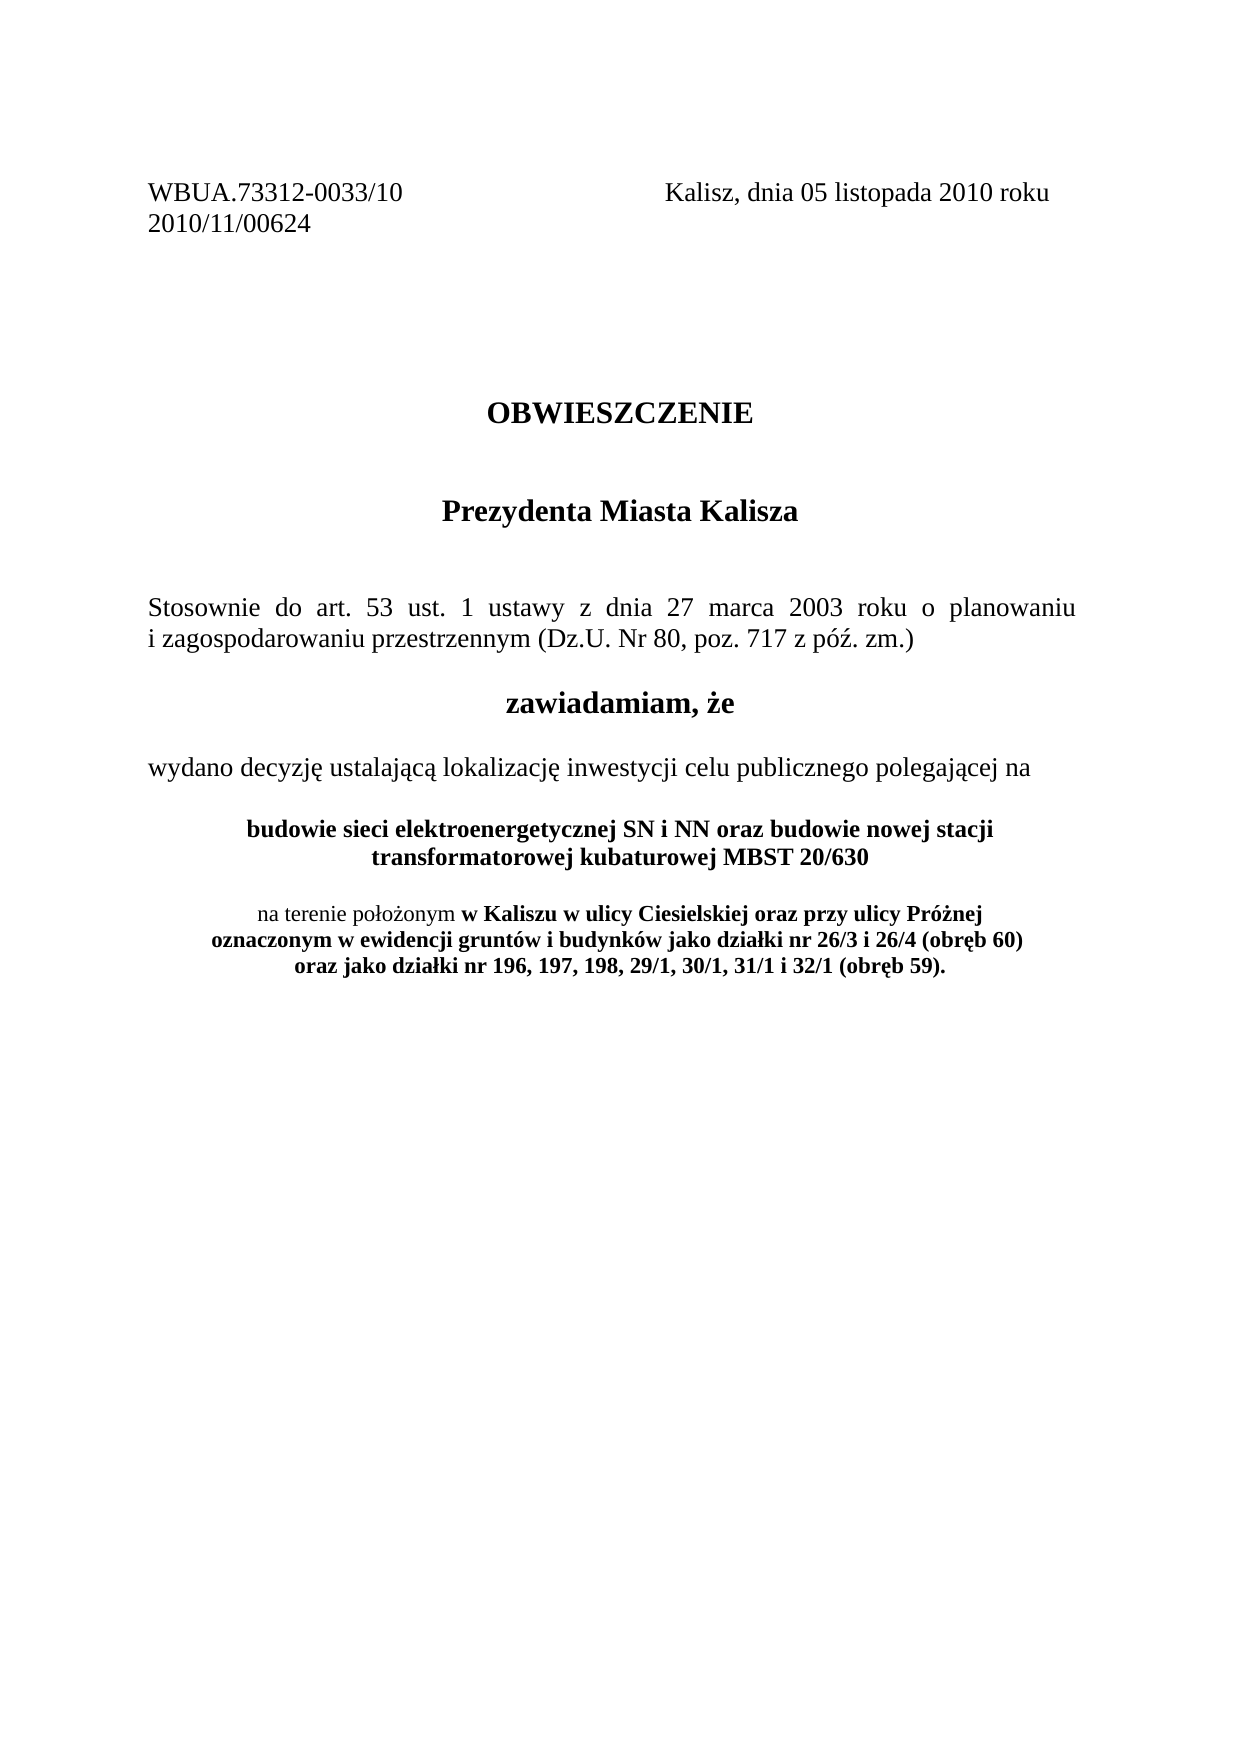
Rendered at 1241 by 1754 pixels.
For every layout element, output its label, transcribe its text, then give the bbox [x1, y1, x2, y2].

text Stosownie do art. 53 ust. 1 ustawy z dnia 27 marca 2003 roku o planowaniu i zagospodarowaniu przestrzennym (Dz.U. Nr 80, poz. 717 z póź. zm.) [148, 591, 1093, 653]
text WBUA.73312-0033/10 Kalisz, dnia 05 listopada 2010 roku [148, 176, 1093, 207]
text Prezydenta Miasta Kalisza [148, 493, 1093, 528]
text budowie sieci elektroenergetycznej SN i NN oraz budowie nowej stacji transformatorowej kubaturowej MBST 20/630 [148, 814, 1093, 871]
text 2010/11/00624 [148, 207, 1093, 239]
text wydano decyzję ustalającą lokalizację inwestycji celu publicznego polegającej na [148, 751, 1093, 782]
text na terenie położonym w Kaliszu w ulicy Ciesielskiej oraz przy ulicy Próżnej oznaczonym w ewidencji gruntów i budynków jako działki nr 26/3 i 26/4 (obręb 60) oraz jako działki nr 196, 197, 198, 29/1, 30/1, 31/1 i 32/1 (obręb 59). [148, 900, 1093, 979]
text OBWIESZCZENIE [148, 394, 1093, 430]
text zawiadamiam, że [148, 684, 1093, 720]
